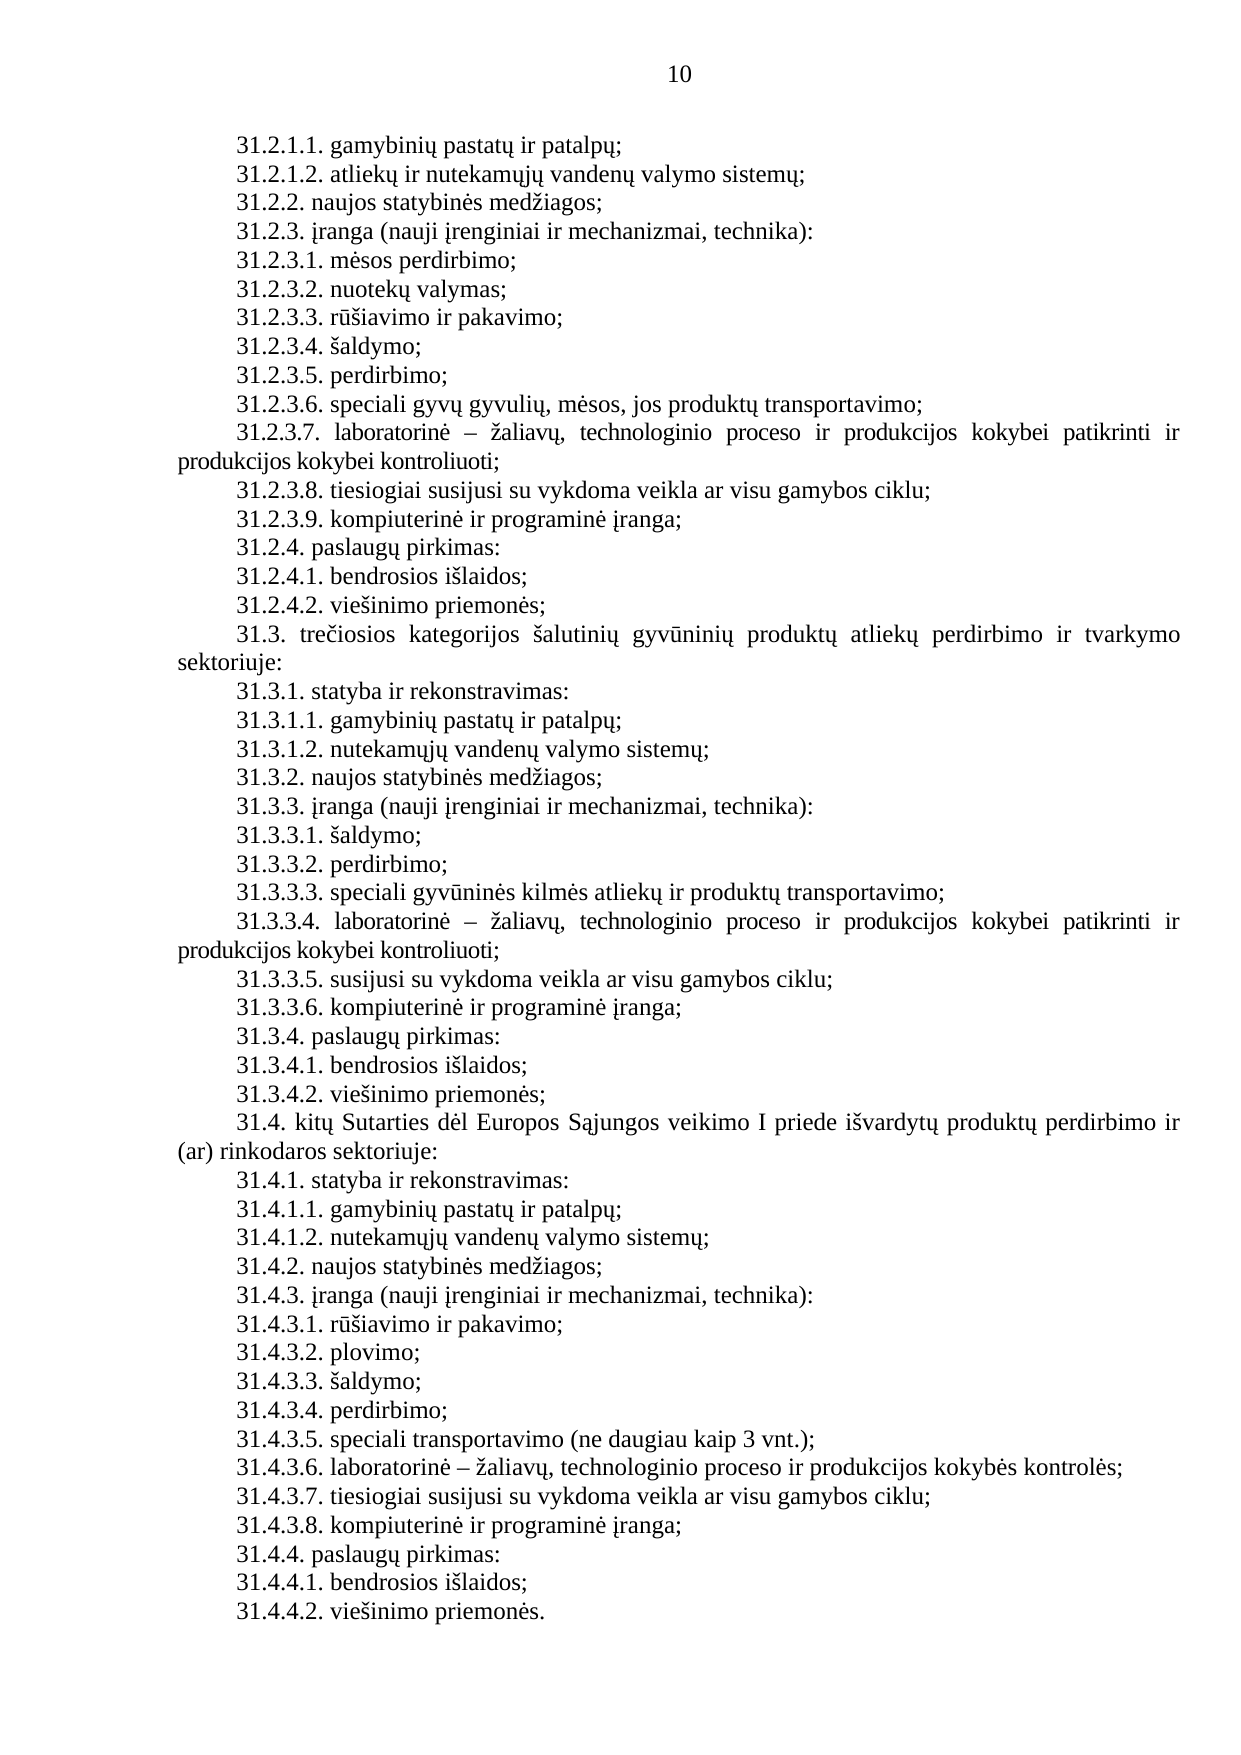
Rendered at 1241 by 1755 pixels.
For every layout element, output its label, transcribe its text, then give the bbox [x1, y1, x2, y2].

text 31.2.3.7. laboratorinė – žaliavų, technologinio proceso ir produkcijos kokybei patikrinti ir produkcijos kokybei kontroliuoti; [177, 417, 1181, 475]
text 31.3.4.1. bendrosios išlaidos; [177, 1050, 1181, 1079]
text 31.2.3.3. rūšiavimo ir pakavimo; [177, 302, 1181, 331]
text 31.4.4. paslaugų pirkimas: [177, 1539, 1181, 1567]
text 31.4.4.2. viešinimo priemonės. [177, 1596, 1181, 1625]
text 31.2.4. paslaugų pirkimas: [177, 532, 1181, 561]
text 31.4.3.4. perdirbimo; [177, 1395, 1181, 1424]
text 31.3.4.2. viešinimo priemonės; [177, 1079, 1181, 1107]
text 31.2.2. naujos statybinės medžiagos; [177, 187, 1181, 216]
text 31.2.4.1. bendrosios išlaidos; [177, 561, 1181, 590]
text 31.2.3.9. kompiuterinė ir programinė įranga; [177, 504, 1181, 532]
text 31.2.3.6. speciali gyvų gyvulių, mėsos, jos produktų transportavimo; [177, 389, 1181, 417]
text 31.3.3.3. speciali gyvūninės kilmės atliekų ir produktų transportavimo; [177, 877, 1181, 906]
text 31.4.4.1. bendrosios išlaidos; [177, 1567, 1181, 1596]
text 31.4.3.2. plovimo; [177, 1337, 1181, 1366]
text 31.2.1.2. atliekų ir nutekamųjų vandenų valymo sistemų; [177, 159, 1181, 187]
text 31.2.3.8. tiesiogiai susijusi su vykdoma veikla ar visu gamybos ciklu; [177, 475, 1181, 504]
text 31.2.3.2. nuotekų valymas; [177, 274, 1181, 302]
text 31.4. kitų Sutarties dėl Europos Sąjungos veikimo I priede išvardytų produktų perdirbimo ir (ar) rinkodaros sektoriuje: [177, 1107, 1181, 1165]
text 31.2.3.5. perdirbimo; [177, 360, 1181, 389]
text 31.2.3. įranga (nauji įrenginiai ir mechanizmai, technika): [177, 216, 1181, 245]
text 31.4.1. statyba ir rekonstravimas: [177, 1165, 1181, 1194]
text 31.3.1.1. gamybinių pastatų ir patalpų; [177, 705, 1181, 734]
text 31.3.3. įranga (nauji įrenginiai ir mechanizmai, technika): [177, 791, 1181, 820]
text 31.3.3.1. šaldymo; [177, 820, 1181, 849]
text 31.3. trečiosios kategorijos šalutinių gyvūninių produktų atliekų perdirbimo ir tvarkymo sektoriuje: [177, 619, 1181, 676]
text 31.4.1.1. gamybinių pastatų ir patalpų; [177, 1194, 1181, 1222]
text 31.2.3.1. mėsos perdirbimo; [177, 245, 1181, 274]
text 31.4.3.6. laboratorinė – žaliavų, technologinio proceso ir produkcijos kokybės kontrolės; [177, 1452, 1181, 1481]
text 31.3.3.5. susijusi su vykdoma veikla ar visu gamybos ciklu; [177, 964, 1181, 992]
text 31.3.3.2. perdirbimo; [177, 849, 1181, 877]
text 31.2.4.2. viešinimo priemonės; [177, 590, 1181, 619]
text 31.4.3.8. kompiuterinė ir programinė įranga; [177, 1510, 1181, 1539]
text 31.4.1.2. nutekamųjų vandenų valymo sistemų; [177, 1222, 1181, 1251]
text 31.4.3. įranga (nauji įrenginiai ir mechanizmai, technika): [177, 1280, 1181, 1309]
text 31.3.1.2. nutekamųjų vandenų valymo sistemų; [177, 734, 1181, 762]
text 31.3.3.4. laboratorinė – žaliavų, technologinio proceso ir produkcijos kokybei patikrinti ir produkcijos kokybei kontroliuoti; [177, 906, 1181, 964]
text 31.4.2. naujos statybinės medžiagos; [177, 1251, 1181, 1280]
text 31.3.3.6. kompiuterinė ir programinė įranga; [177, 992, 1181, 1021]
text 31.3.4. paslaugų pirkimas: [177, 1021, 1181, 1050]
text 31.3.2. naujos statybinės medžiagos; [177, 762, 1181, 791]
text 31.2.3.4. šaldymo; [177, 331, 1181, 360]
text 31.3.1. statyba ir rekonstravimas: [177, 676, 1181, 705]
text 31.4.3.7. tiesiogiai susijusi su vykdoma veikla ar visu gamybos ciklu; [177, 1481, 1181, 1510]
text 31.2.1.1. gamybinių pastatų ir patalpų; [177, 130, 1181, 159]
text 31.4.3.3. šaldymo; [177, 1366, 1181, 1395]
text 31.4.3.5. speciali transportavimo (ne daugiau kaip 3 vnt.); [177, 1424, 1181, 1452]
text 31.4.3.1. rūšiavimo ir pakavimo; [177, 1309, 1181, 1337]
